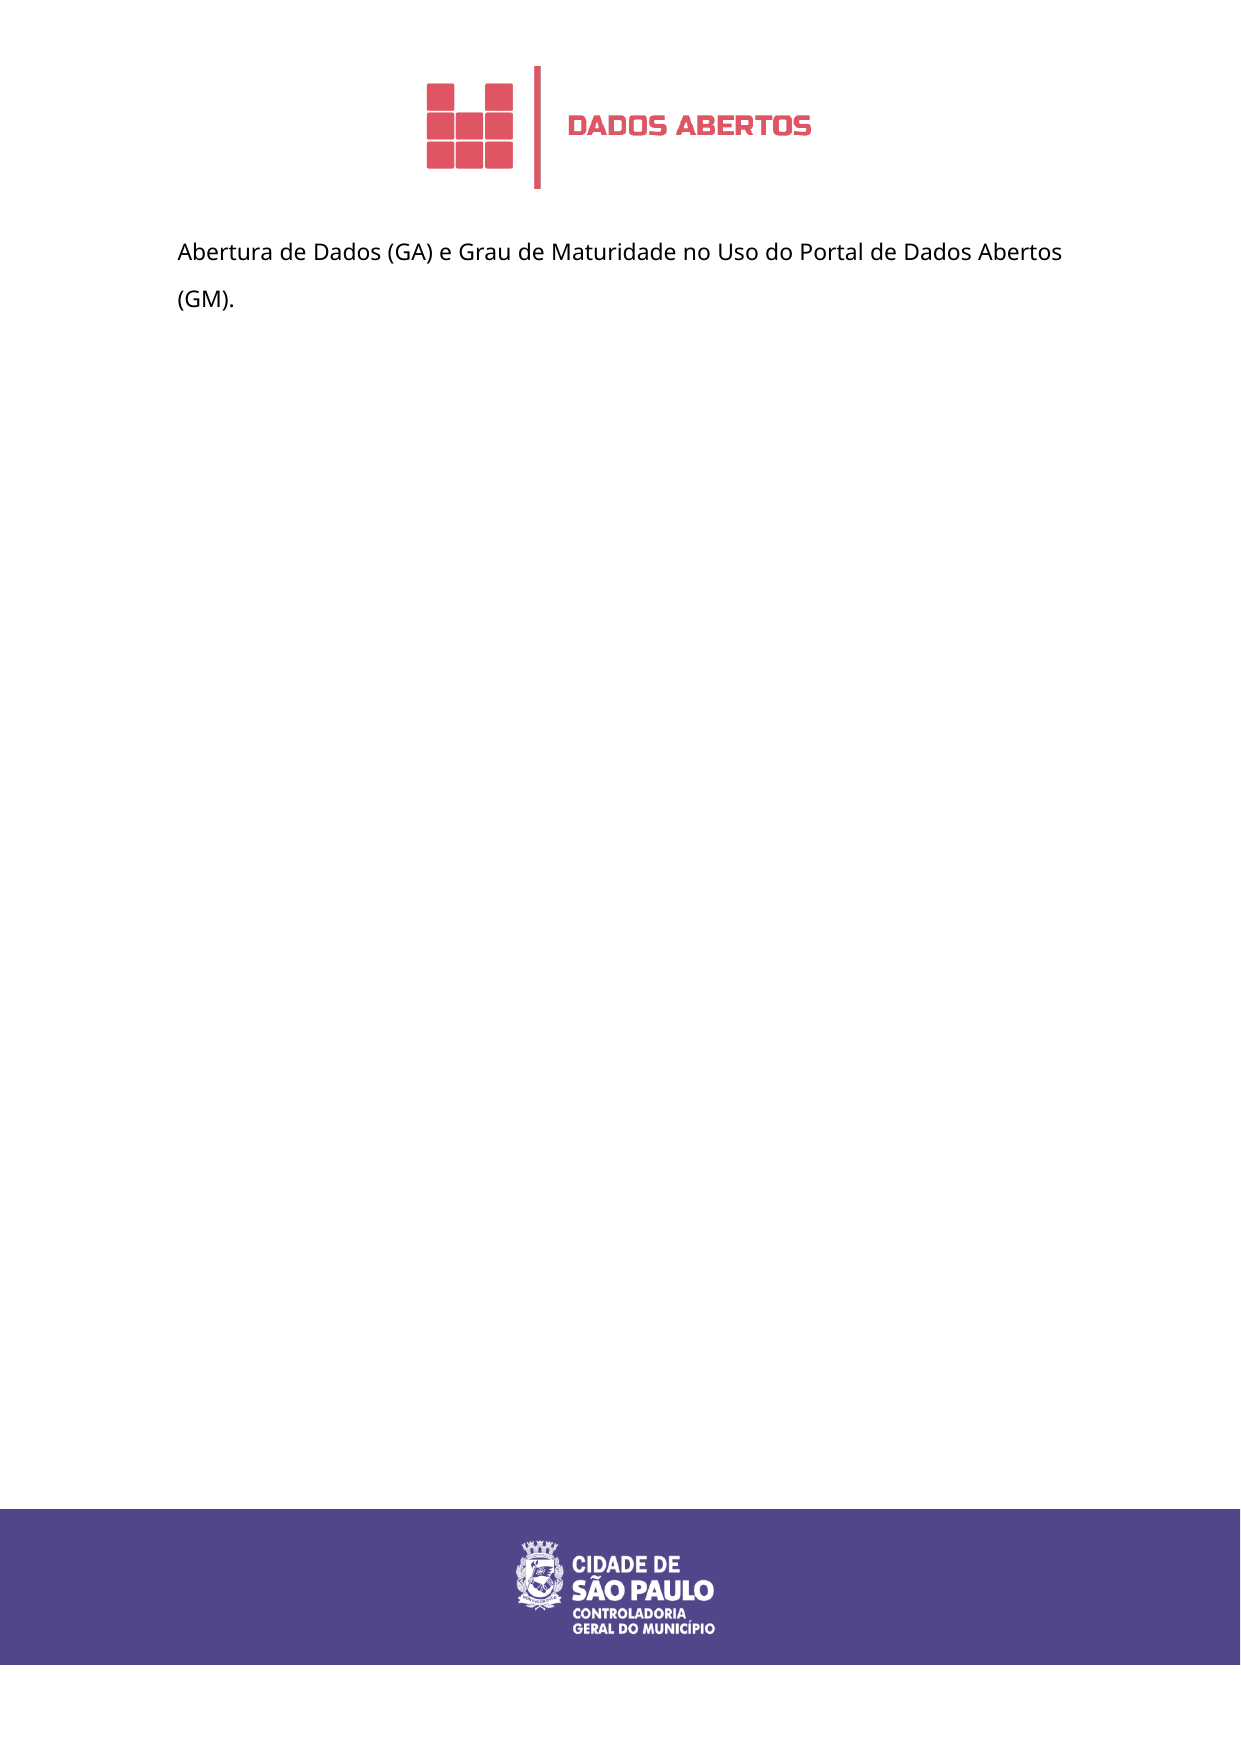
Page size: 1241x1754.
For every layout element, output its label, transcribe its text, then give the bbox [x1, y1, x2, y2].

text Este manual apresenta os processos que compõem a mensuração do indicador. A mensuração do IDA considera dois eixos: Governança em Abertura de Dados (GA) e Grau de Maturidade no Uso do Portal de Dados Abertos (GM). [177, 236, 1063, 314]
